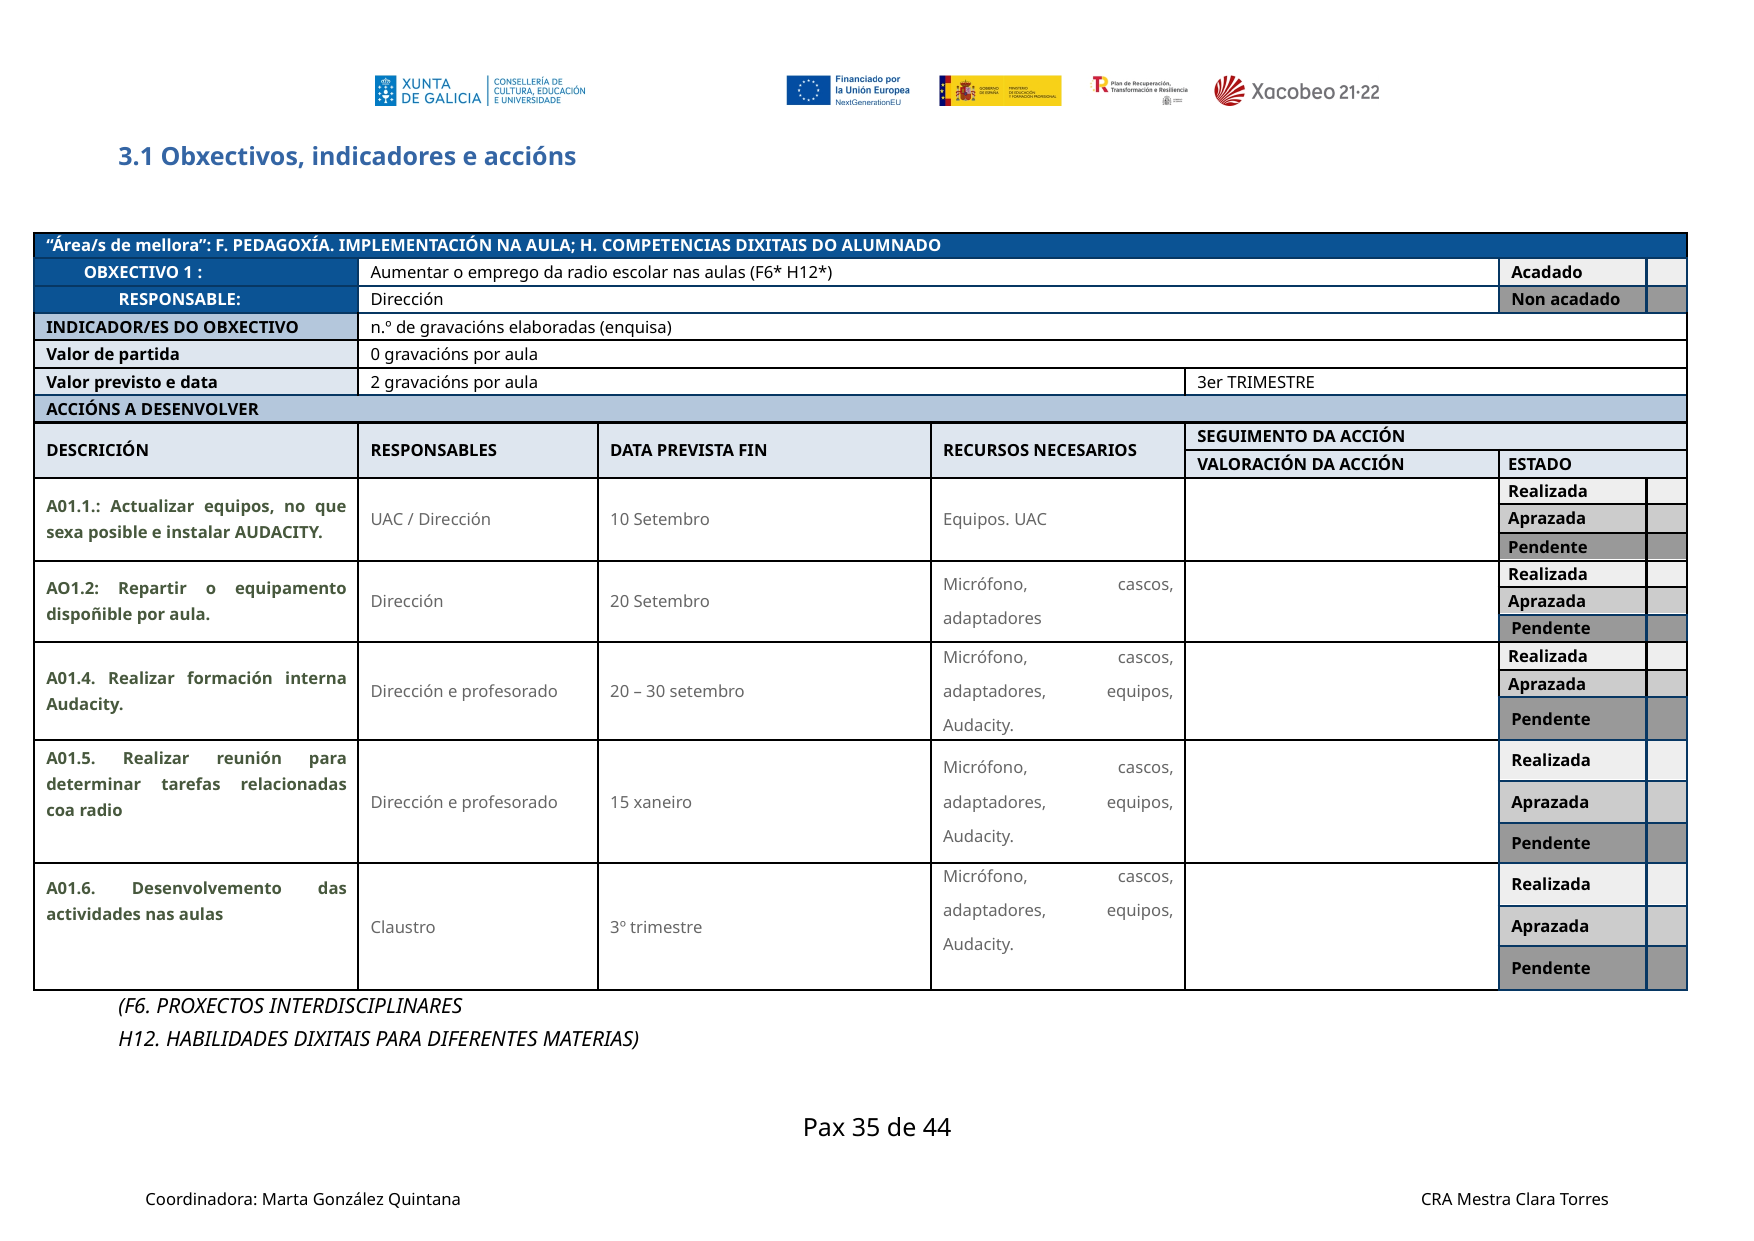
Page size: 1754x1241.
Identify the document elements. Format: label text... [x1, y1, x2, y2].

table_cell DATA PREVISTA FIN [599, 424, 930, 477]
table_cell [1648, 741, 1686, 779]
table_cell Realizada [1500, 864, 1645, 904]
table_cell [1648, 643, 1686, 669]
table_cell Pendente [1500, 534, 1645, 559]
table_cell Pendente [1500, 698, 1645, 739]
table_cell RESPONSABLE: [35, 287, 357, 312]
table_cell ESTADO [1500, 451, 1686, 477]
table_cell Pendente [1500, 947, 1645, 989]
table_cell [1648, 259, 1686, 285]
table_cell Realizada [1500, 643, 1645, 669]
table_cell Micrófono, cascos, adaptadores, equipos, Audacity. [932, 864, 1184, 989]
table_cell Dirección e profesorado [359, 741, 597, 862]
table_cell A01.6. Desenvolvemento das actividades nas aulas [35, 864, 357, 989]
subtitle 3.1 Obxectivos, indicadores e accións [118, 139, 1636, 173]
table_cell [1648, 698, 1686, 739]
table_cell [1648, 534, 1686, 559]
table_cell Micrófono, cascos, adaptadores [932, 562, 1184, 641]
table_cell ACCIÓNS A DESENVOLVER [35, 396, 1686, 421]
table_cell [1648, 671, 1686, 696]
table_cell RESPONSABLES [359, 424, 597, 477]
table_cell [1648, 947, 1686, 989]
table_cell Dirección [359, 287, 1498, 312]
table_cell [1648, 505, 1686, 532]
table_cell 3er TRIMESTRE [1186, 369, 1686, 394]
table_cell 20 Setembro [599, 562, 930, 641]
table_cell A01.5. Realizar reunión para determinar tarefas relacionadas coa radio [35, 741, 357, 862]
table_cell Aprazada [1500, 588, 1645, 613]
table_cell RECURSOS NECESARIOS [932, 424, 1184, 477]
table_cell [1648, 588, 1686, 613]
table_cell INDICADOR/ES DO OBXECTIVO [35, 314, 357, 339]
table_cell 0 gravacións por aula [359, 341, 1686, 367]
table_cell SEGUIMENTO DA ACCIÓN [1186, 424, 1686, 449]
table_cell Aprazada [1500, 671, 1645, 696]
table_cell OBXECTIVO 1 : [35, 259, 357, 285]
table_cell Micrófono, cascos, adaptadores, equipos, Audacity. [932, 643, 1184, 739]
table_cell [1186, 479, 1498, 559]
table_cell Micrófono, cascos, adaptadores, equipos, Audacity. [932, 741, 1184, 862]
table_cell 20 – 30 setembro [599, 643, 930, 739]
table_cell Realizada [1500, 741, 1645, 779]
table_cell [1186, 562, 1498, 641]
table_cell Claustro [359, 864, 597, 989]
table_cell Realizada [1500, 479, 1645, 503]
table_cell A01.4. Realizar formación interna Audacity. [35, 643, 357, 739]
table_cell DESCRICIÓN [35, 424, 357, 477]
table_cell Dirección [359, 562, 597, 641]
table_cell UAC / Dirección [359, 479, 597, 559]
table_cell [1648, 824, 1686, 862]
table_cell Aprazada [1500, 782, 1645, 822]
table_cell [1186, 643, 1498, 739]
table_cell [1648, 562, 1686, 586]
table_cell Pendente [1500, 824, 1645, 862]
table_cell Aprazada [1500, 505, 1645, 532]
table_cell 2 gravacións por aula [359, 369, 1184, 394]
table_cell Valor previsto e data [35, 369, 357, 394]
table_cell Dirección e profesorado [359, 643, 597, 739]
text H12. HABILIDADES DIXITAIS PARA DIFERENTES MATERIAS) [118, 1024, 1636, 1052]
table_cell [1648, 782, 1686, 822]
table_cell A01.1.: Actualizar equipos, no que sexa posible e instalar AUDACITY. [35, 479, 357, 559]
table_cell [1186, 741, 1498, 862]
table_cell [1648, 907, 1686, 945]
table_cell Realizada [1500, 562, 1645, 586]
table_cell [1186, 864, 1498, 989]
table_cell Non acadado [1500, 287, 1645, 312]
table_cell [1648, 287, 1686, 312]
table_cell n.º de gravacións elaboradas (enquisa) [359, 314, 1686, 339]
table_cell VALORACIÓN DA ACCIÓN [1186, 451, 1498, 477]
table_cell [1648, 616, 1686, 641]
table_cell 15 xaneiro [599, 741, 930, 862]
table_cell [1648, 864, 1686, 904]
table_cell Valor de partida [35, 341, 357, 367]
table_cell Acadado [1500, 259, 1645, 285]
picture [375, 75, 1379, 106]
table_cell Aumentar o emprego da radio escolar nas aulas (F6* H12*) [359, 259, 1498, 285]
table_cell Aprazada [1500, 907, 1645, 945]
table_cell 3º trimestre [599, 864, 930, 989]
table_cell Pendente [1500, 616, 1645, 641]
text (F6. PROXECTOS INTERDISCIPLINARES [118, 991, 1636, 1020]
table_cell AO1.2: Repartir o equipamento dispoñible por aula. [35, 562, 357, 641]
table_cell Equipos. UAC [932, 479, 1184, 559]
table_cell [1648, 479, 1686, 503]
table_cell 10 Setembro [599, 479, 930, 559]
